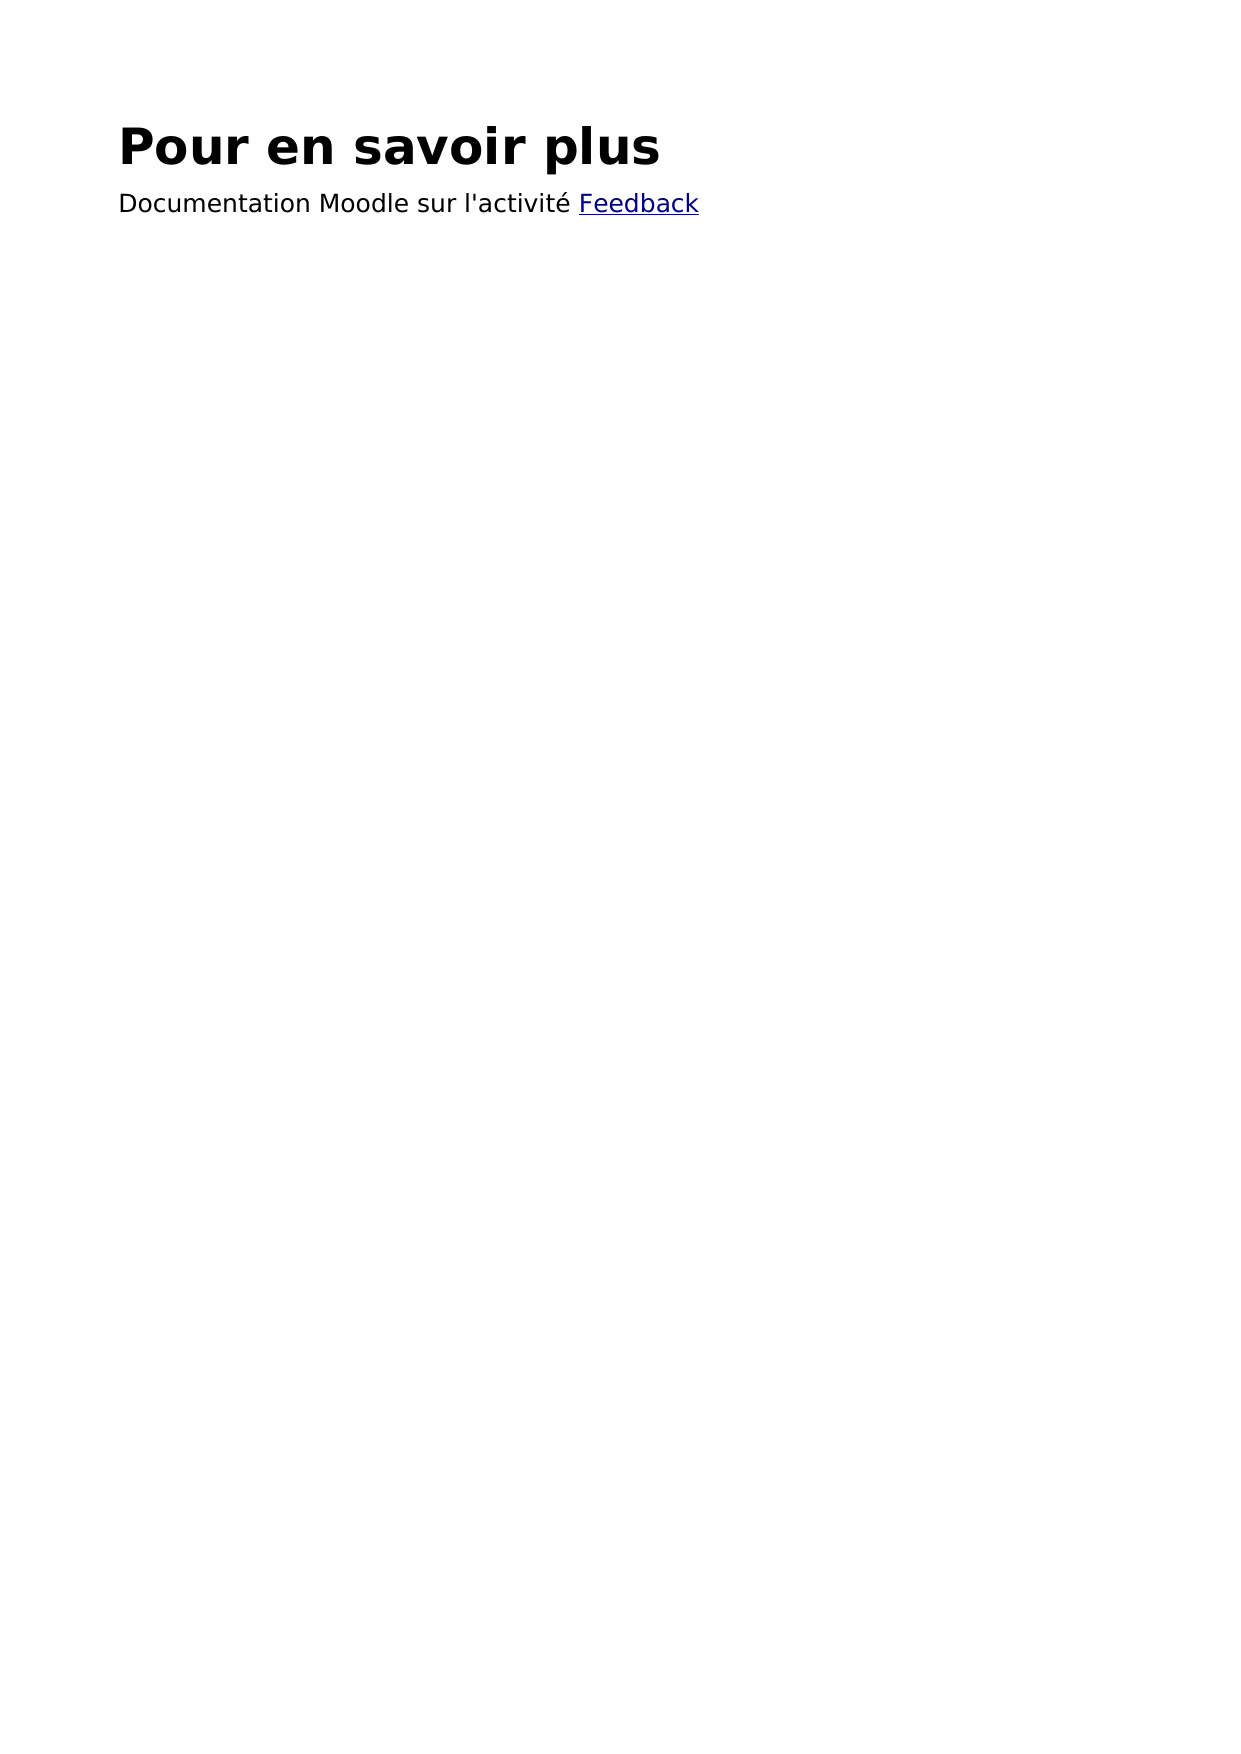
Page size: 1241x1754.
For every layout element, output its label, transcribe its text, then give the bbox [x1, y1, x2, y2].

subtitle Pour en savoir plus [118, 118, 1122, 176]
text Documentation Moodle sur l'activité Feedback [118, 189, 1122, 218]
